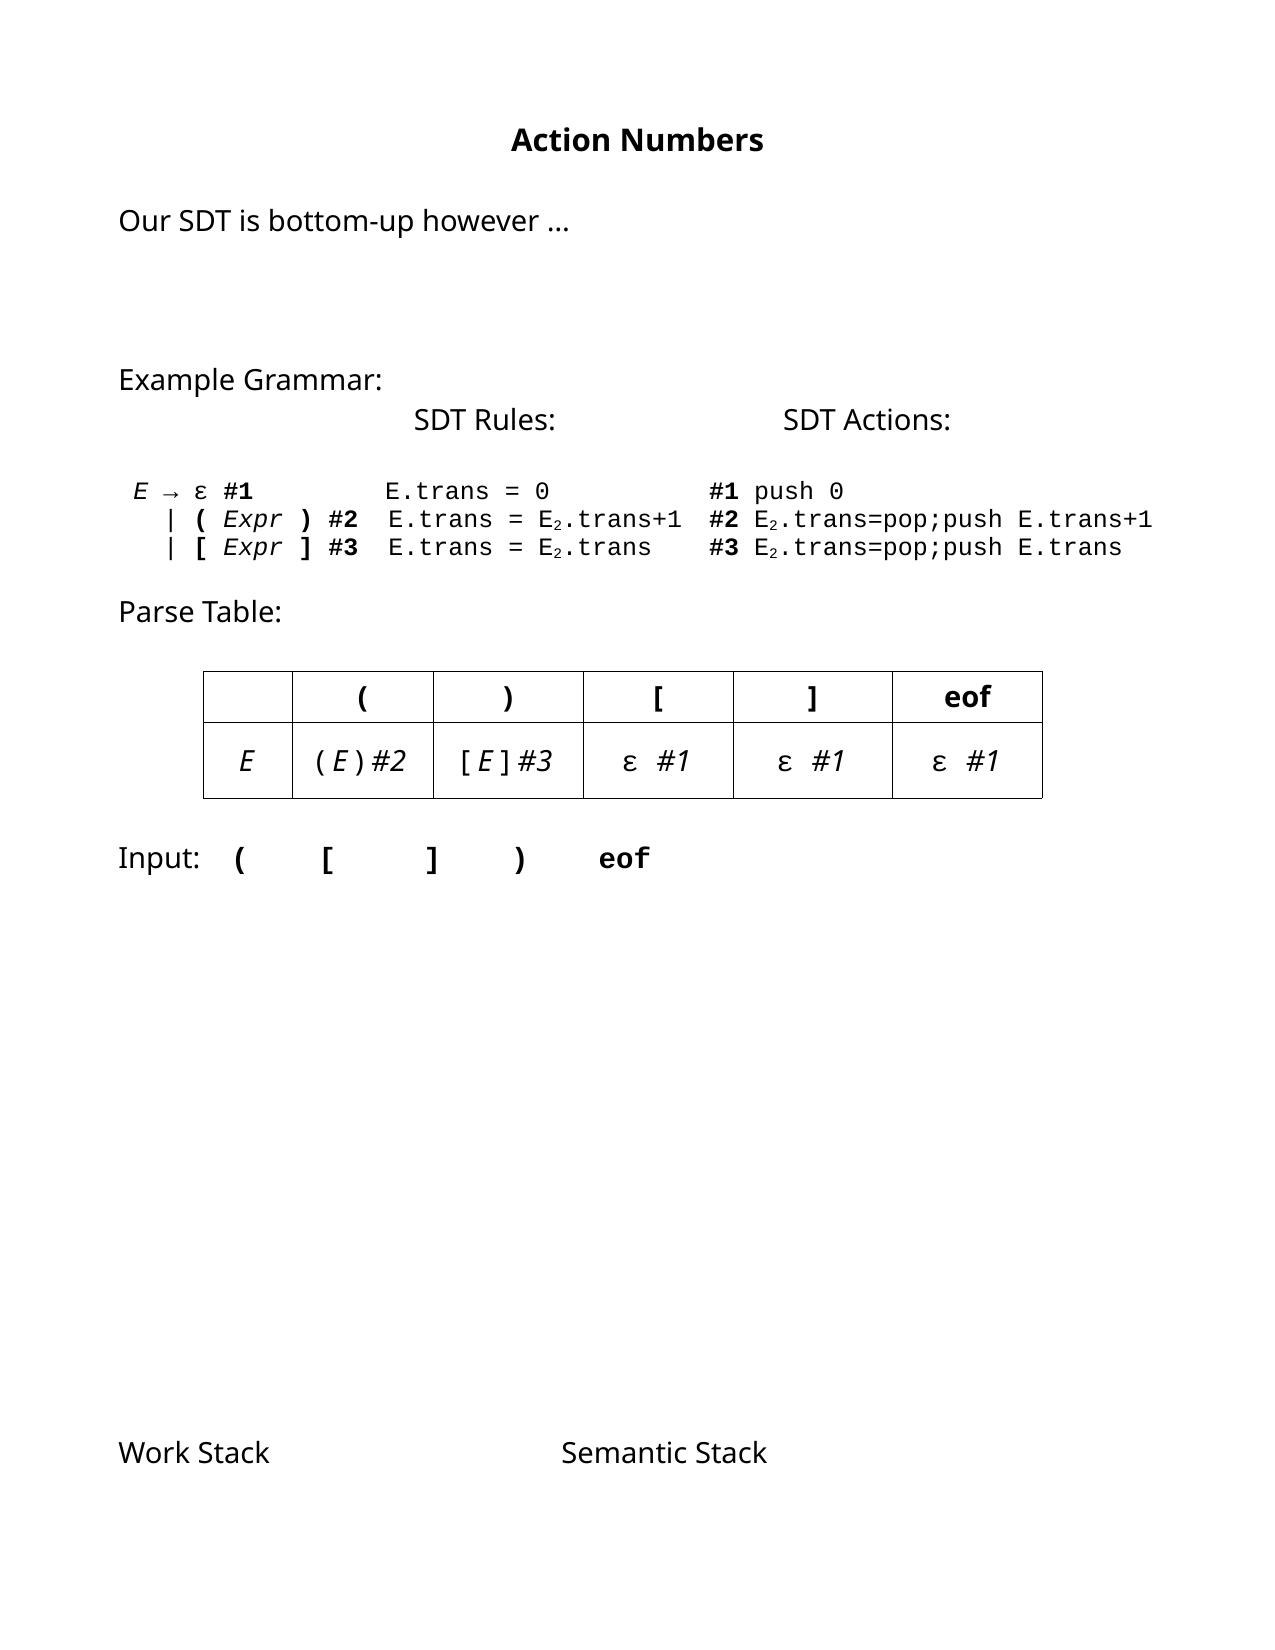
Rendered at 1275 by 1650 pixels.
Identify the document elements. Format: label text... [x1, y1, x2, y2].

text | [ Expr ] #3 E.trans = E2.trans #3 E2.trans=pop;push E.trans [118, 535, 1157, 563]
text Work Stack Semantic Stack [118, 1433, 1157, 1472]
table_header [ [584, 672, 733, 722]
table_header eof [893, 672, 1042, 722]
table_header ] [734, 672, 892, 722]
subtitle Action Numbers [118, 118, 1157, 161]
table_cell ε #1 [893, 723, 1042, 797]
table_cell ε #1 [734, 723, 892, 797]
text Input: ( [ ] ) eof [118, 837, 1157, 877]
table_cell E [204, 723, 292, 797]
text SDT Rules: SDT Actions: [118, 399, 1157, 438]
text E → ε #1 E.trans = 0 #1 push 0 [118, 478, 1157, 507]
table_cell ε #1 [584, 723, 733, 797]
table_header ) [434, 672, 583, 722]
table_header ( [293, 672, 433, 722]
text Parse Table: [118, 592, 1157, 631]
table_cell ( E ) #2 [293, 723, 433, 797]
text Our SDT is bottom-up however … [118, 200, 1157, 240]
table_cell [ E ] #3 [434, 723, 583, 797]
table_header [204, 672, 292, 722]
text Example Grammar: [118, 359, 1157, 399]
text | ( Expr ) #2 E.trans = E2.trans+1 #2 E2.trans=pop;push E.trans+1 [118, 507, 1157, 535]
